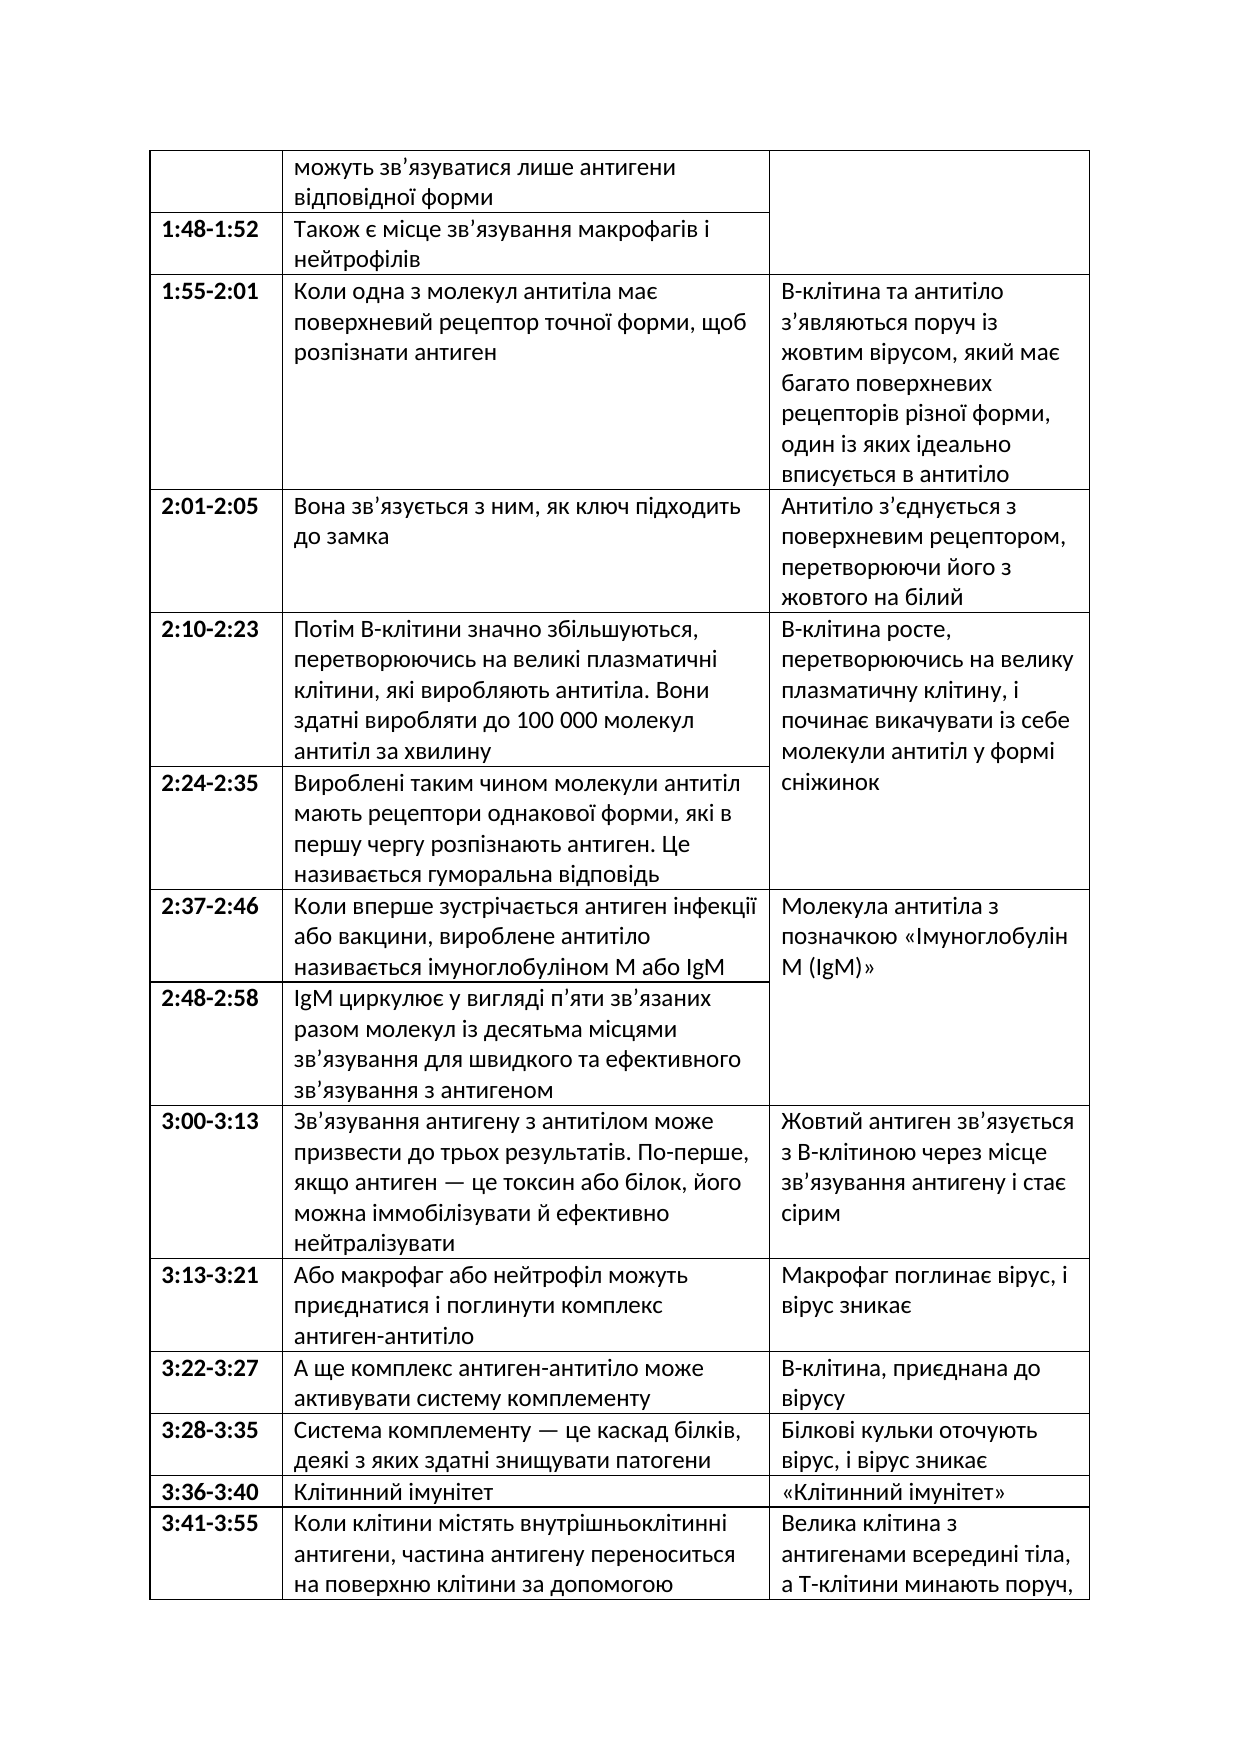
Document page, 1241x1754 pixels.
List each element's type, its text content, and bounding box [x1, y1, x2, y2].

table_cell Жовтий антиген зв’язується з B-клітиною через місце зв’язування антигену і стає сірим [770, 1106, 1089, 1258]
table_cell [770, 151, 1089, 274]
table_cell Коли одна з молекул антитіла має поверхневий рецептор точної форми, щоб розпізнати антиген [283, 275, 769, 489]
table_cell Антитіло з’єднується з поверхневим рецептором, перетворюючи його з жовтого на білий [770, 490, 1089, 612]
table_cell Зв’язування антигену з антитілом може призвести до трьох результатів. По-перше, якщо антиген — це токсин або білок, його можна іммобілізувати й ефективно нейтралізувати [283, 1106, 769, 1258]
table_cell 2:37-2:46 [151, 890, 282, 981]
table_cell 1:48-1:52 [151, 213, 282, 274]
table_cell Вона зв’язується з ним, як ключ підходить до замка [283, 490, 769, 612]
table_cell 3:13-3:21 [151, 1259, 282, 1351]
table_cell В-клітина росте, перетворюючись на велику плазматичну клітину, і починає викачувати із себе молекули антитіл у формі сніжинок [770, 613, 1089, 889]
table_cell Клітинний імунітет [283, 1476, 769, 1506]
table_cell А ще комплекс антиген-антитіло може активувати систему комплементу [283, 1352, 769, 1413]
table_cell Вироблені таким чином молекули антитіл мають рецептори однакової форми, які в першу чергу розпізнають антиген. Це називається гуморальна відповідь [283, 767, 769, 889]
table_cell 3:00-3:13 [151, 1106, 282, 1258]
table_cell Молекула антитіла з позначкою «Імуноглобулін M (IgM)» [770, 890, 1089, 1104]
table_cell 3:36-3:40 [151, 1476, 282, 1506]
table_cell 3:28-3:35 [151, 1414, 282, 1475]
table_cell 2:10-2:23 [151, 613, 282, 766]
table_cell 1:55-2:01 [151, 275, 282, 489]
table_cell 2:01-2:05 [151, 490, 282, 612]
table_cell Система комплементу — це каскад білків, деякі з яких здатні знищувати патогени [283, 1414, 769, 1475]
table_cell Коли вперше зустрічається антиген інфекції або вакцини, вироблене антитіло називається імуноглобуліном М або IgM [283, 890, 769, 981]
table_cell В-клітина та антитіло з’являються поруч із жовтим вірусом, який має багато поверхневих рецепторів різної форми, один із яких ідеально вписується в антитіло [770, 275, 1089, 489]
table_cell Також є місце зв’язування макрофагів і нейтрофілів [283, 213, 769, 274]
table_cell можуть зв’язуватися лише антигени відповідної форми [283, 151, 769, 212]
table_cell Макрофаг поглинає вірус, і вірус зникає [770, 1259, 1089, 1351]
table_cell Потім B-клітини значно збільшуються, перетворюючись на великі плазматичні клітини, які виробляють антитіла. Вони здатні виробляти до 100 000 молекул антитіл за хвилину [283, 613, 769, 766]
table_cell 3:22-3:27 [151, 1352, 282, 1413]
table_cell 3:41-3:55 [151, 1508, 282, 1599]
table_cell 2:48-2:58 [151, 983, 282, 1104]
table_cell «Клітинний імунітет» [770, 1476, 1089, 1506]
table_cell 2:24-2:35 [151, 767, 282, 889]
table_cell В-клітина, приєднана до вірусу [770, 1352, 1089, 1413]
table_cell Білкові кульки оточують вірус, і вірус зникає [770, 1414, 1089, 1475]
table_cell [151, 151, 282, 212]
table_cell IgM циркулює у вигляді п’яти зв’язаних разом молекул із десятьма місцями зв’язування для швидкого та ефективного зв’язування з антигеном [283, 983, 769, 1104]
table_cell Коли клітини містять внутрішньоклітинні антигени, частина антигену переноситься на поверхню клітини за допомогою [283, 1508, 769, 1599]
table_cell Велика клітина з антигенами всередині тіла, а Т-клітини минають поруч, [770, 1508, 1089, 1599]
table_cell Або макрофаг або нейтрофіл можуть приєднатися і поглинути комплекс антиген-антитіло [283, 1259, 769, 1351]
